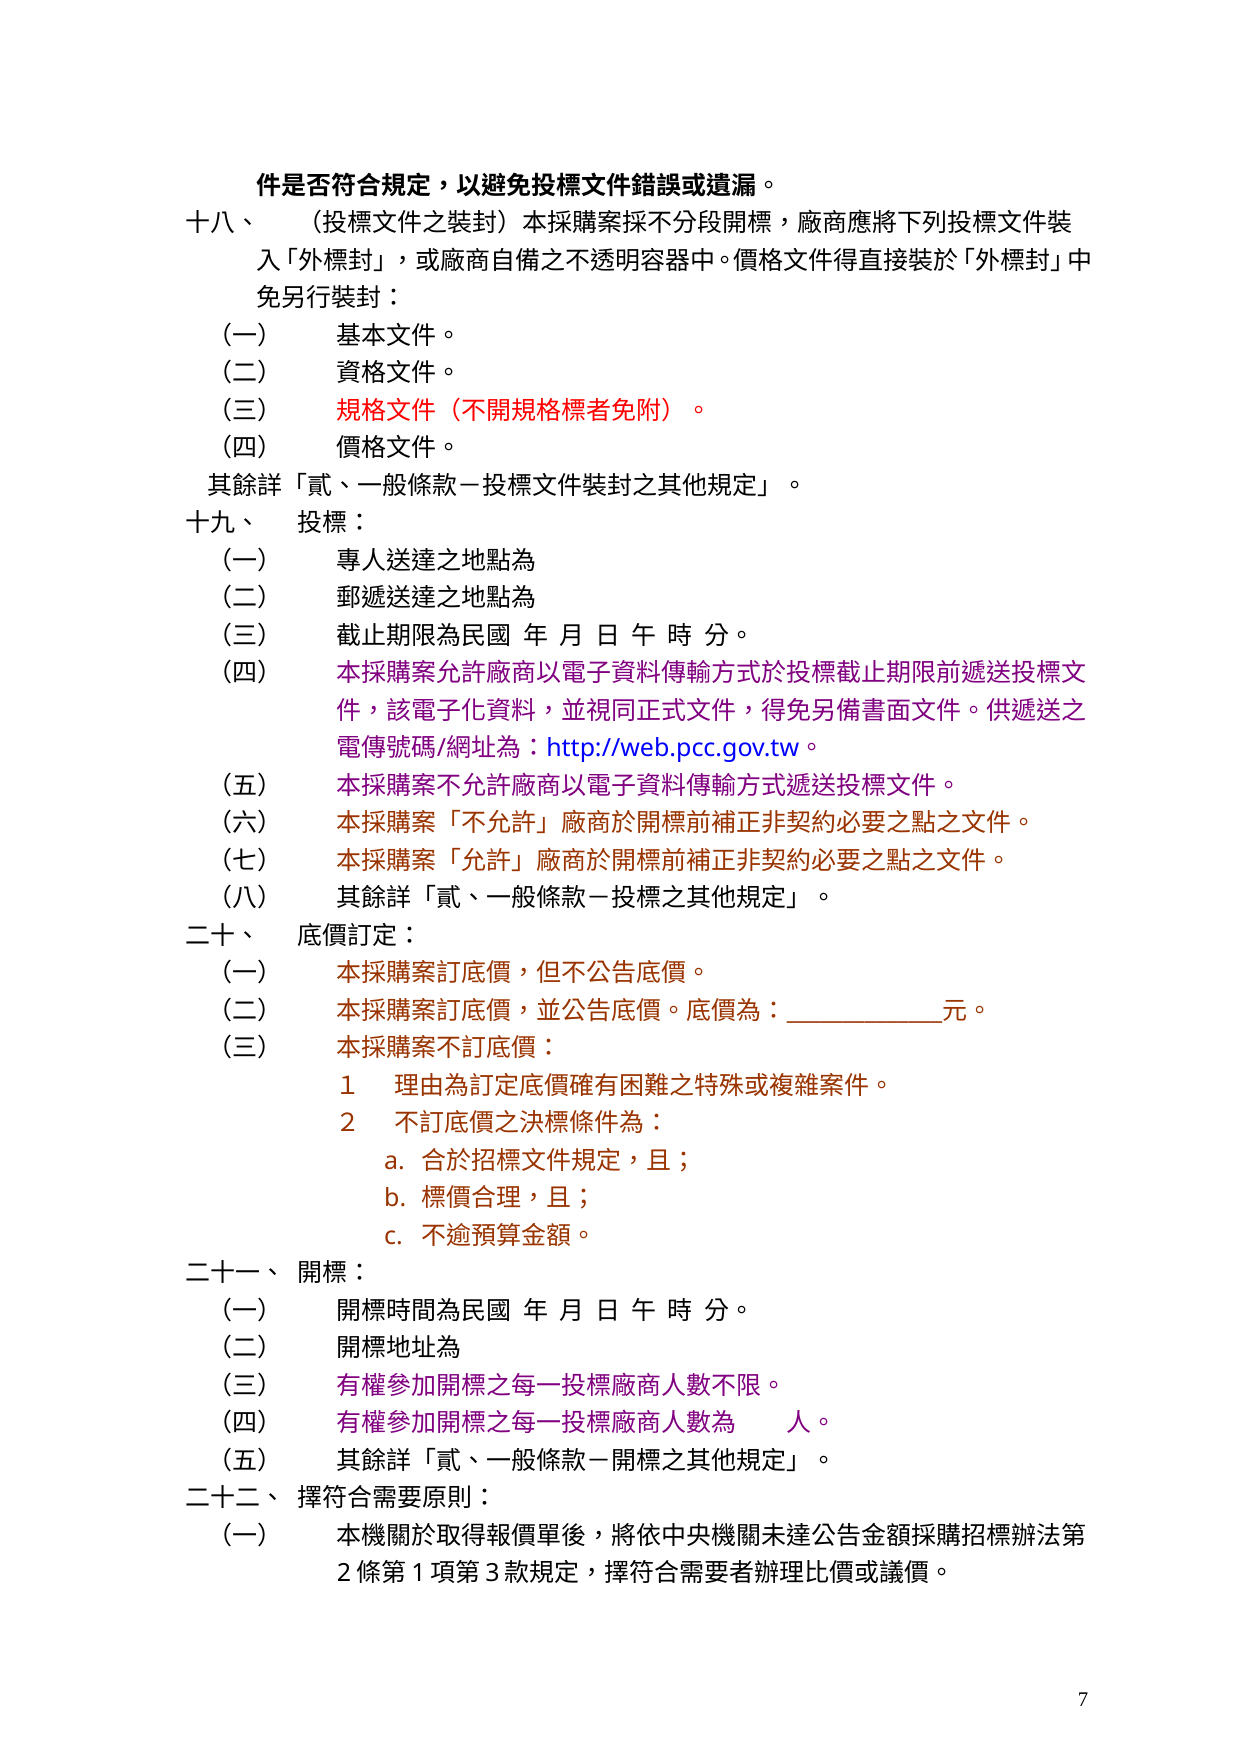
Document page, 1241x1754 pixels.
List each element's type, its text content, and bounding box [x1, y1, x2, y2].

subtitle 有權參加開標之每一投標廠商人數不限。 [207, 1364, 1079, 1402]
subtitle 底價訂定： [185, 914, 1079, 952]
subtitle 其餘詳「貳、一般條款－投標文件裝封之其他規定」。 [177, 464, 1092, 502]
subtitle 本採購案訂底價，但不公告底價。 [207, 952, 1092, 989]
subtitle 本採購案「不允許」廠商於開標前補正非契約必要之點之文件。 [207, 802, 1092, 839]
subtitle 本採購案允許廠商以電子資料傳輸方式於投標截止期限前遞送投標文件，該電子化資料，並視同正式文件，得免另備書面文件。供遞送之電傳號碼/網址為：http://web.pcc.gov.tw。 [207, 652, 1092, 764]
subtitle 截止期限為民國 年 月 日 午 時 分。 [207, 614, 1079, 652]
subtitle 其餘詳「貳、一般條款－投標之其他規定」。 [207, 877, 1079, 914]
subtitle 專人送達之地點為 [207, 539, 1079, 577]
subtitle 不訂底價之決標條件為： [335, 1102, 1092, 1139]
subtitle 規格文件（不開規格標者免附）。 [207, 389, 1079, 427]
subtitle 開標： [185, 1252, 1079, 1289]
subtitle 基本文件。 [207, 314, 1079, 352]
subtitle 投標： [185, 502, 1079, 539]
subtitle 開標地址為 [207, 1327, 1079, 1364]
subtitle 本採購案不訂底價： [207, 1027, 1092, 1064]
subtitle 不逾預算金額。 [384, 1214, 1079, 1252]
subtitle 合於招標文件規定，且； [384, 1139, 1079, 1177]
subtitle 資格文件。 [207, 352, 1079, 389]
subtitle 本採購案「允許」廠商於開標前補正非契約必要之點之文件。 [207, 839, 1092, 877]
subtitle 擇符合需要原則： [185, 1477, 1079, 1514]
subtitle 其餘詳「貳、一般條款－開標之其他規定」。 [207, 1439, 1079, 1477]
subtitle 郵遞送達之地點為 [207, 577, 1079, 614]
subtitle 開標時間為民國 年 月 日 午 時 分。 [207, 1289, 1079, 1327]
subtitle 標價合理，且； [384, 1177, 1079, 1214]
subtitle 件是否符合規定，以避免投標文件錯誤或遺漏。 [185, 164, 1092, 202]
subtitle 價格文件。 [207, 427, 1079, 464]
subtitle （投標文件之裝封）本採購案採不分段開標，廠商應將下列投標文件裝入「外標封」，或廠商自備之不透明容器中。價格文件得直接裝於「外標封」中，免另行裝封： [185, 202, 1092, 314]
subtitle 有權參加開標之每一投標廠商人數為 人。 [207, 1402, 1079, 1439]
subtitle 本機關於取得報價單後，將依中央機關未達公告金額採購招標辦法第2條第1項第3款規定，擇符合需要者辦理比價或議價。 [207, 1514, 1092, 1589]
subtitle 本採購案不允許廠商以電子資料傳輸方式遞送投標文件。 [207, 764, 1092, 802]
subtitle 本採購案訂底價，並公告底價。底價為：______________元。 [207, 989, 1092, 1027]
subtitle 理由為訂定底價確有困難之特殊或複雜案件。 [335, 1064, 1092, 1102]
